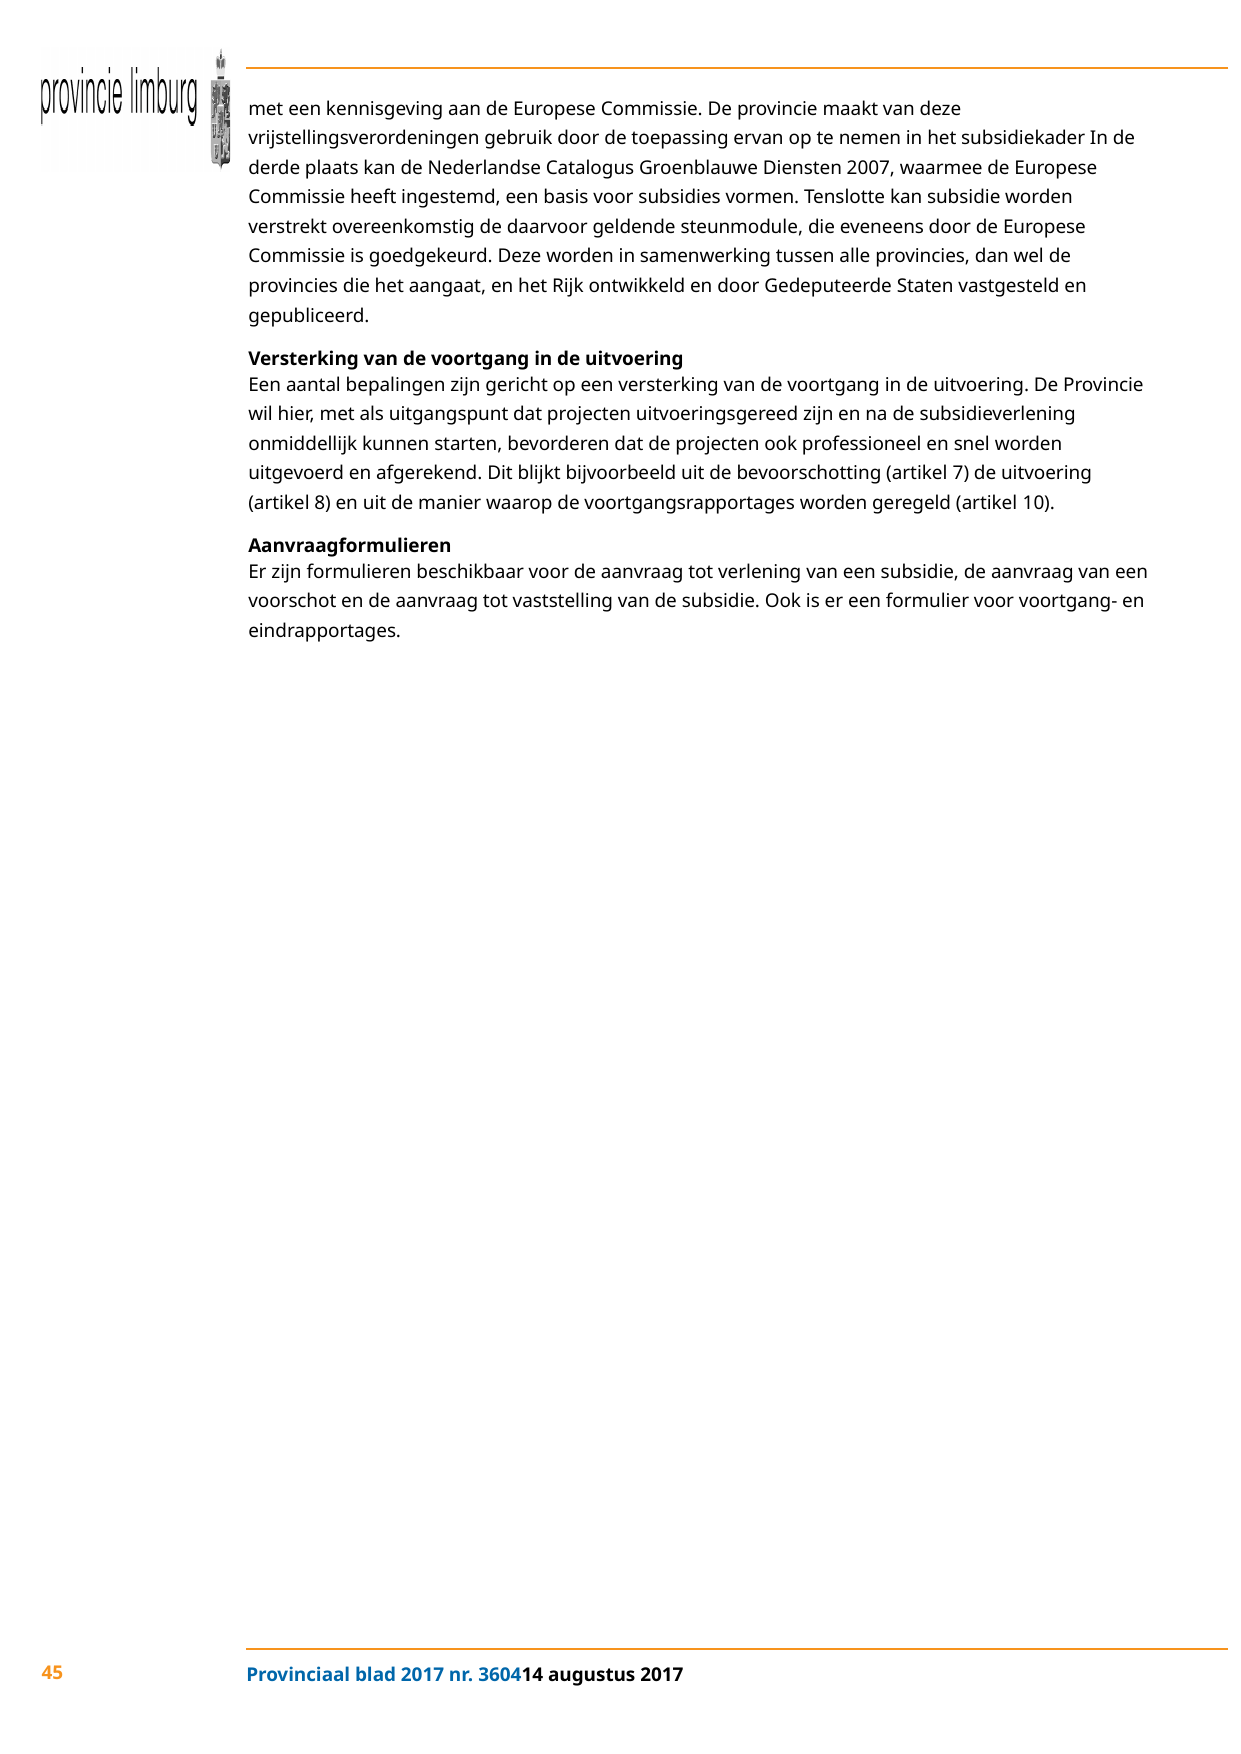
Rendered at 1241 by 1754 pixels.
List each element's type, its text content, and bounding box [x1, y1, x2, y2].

text Een aantal bepalingen zijn gericht op een versterking van de voortgang in de uitvoering. De Provincie wil hier, met als uitgangspunt dat projecten uitvoeringsgereed zijn en na de subsidieverlening onmiddellijk kunnen starten, bevorderen dat de projecten ook professioneel en snel worden uitgevoerd en afgerekend. Dit blijkt bijvoorbeeld uit de bevoorschotting (artikel 7) de uitvoering (artikel 8) en uit de manier waarop de voortgangsrapportages worden geregeld (artikel 10). [248, 371, 1152, 515]
text Er zijn formulieren beschikbaar voor de aanvraag tot verlening van een subsidie, de aanvraag van een voorschot en de aanvraag tot vaststelling van de subsidie. Ook is er een formulier voor voortgang- en eindrapportages. [248, 558, 1152, 643]
picture [41, 47, 231, 172]
text met een kennisgeving aan de Europese Commissie. De provincie maakt van deze vrijstellingsverordeningen gebruik door de toepassing ervan op te nemen in het subsidiekader In de derde plaats kan de Nederlandse Catalogus Groenblauwe Diensten 2007, waarmee de Europese Commissie heeft ingestemd, een basis voor subsidies vormen. Tenslotte kan subsidie worden verstrekt overeenkomstig de daarvoor geldende steunmodule, die eveneens door de Europese Commissie is goedgekeurd. Deze worden in samenwerking tussen alle provincies, dan wel de provincies die het aangaat, en het Rijk ontwikkeld en door Gedeputeerde Staten vastgesteld en gepubliceerd. [248, 95, 1152, 328]
text Versterking van de voortgang in de uitvoering [248, 345, 1152, 371]
text Aanvraagformulieren [248, 532, 1152, 558]
